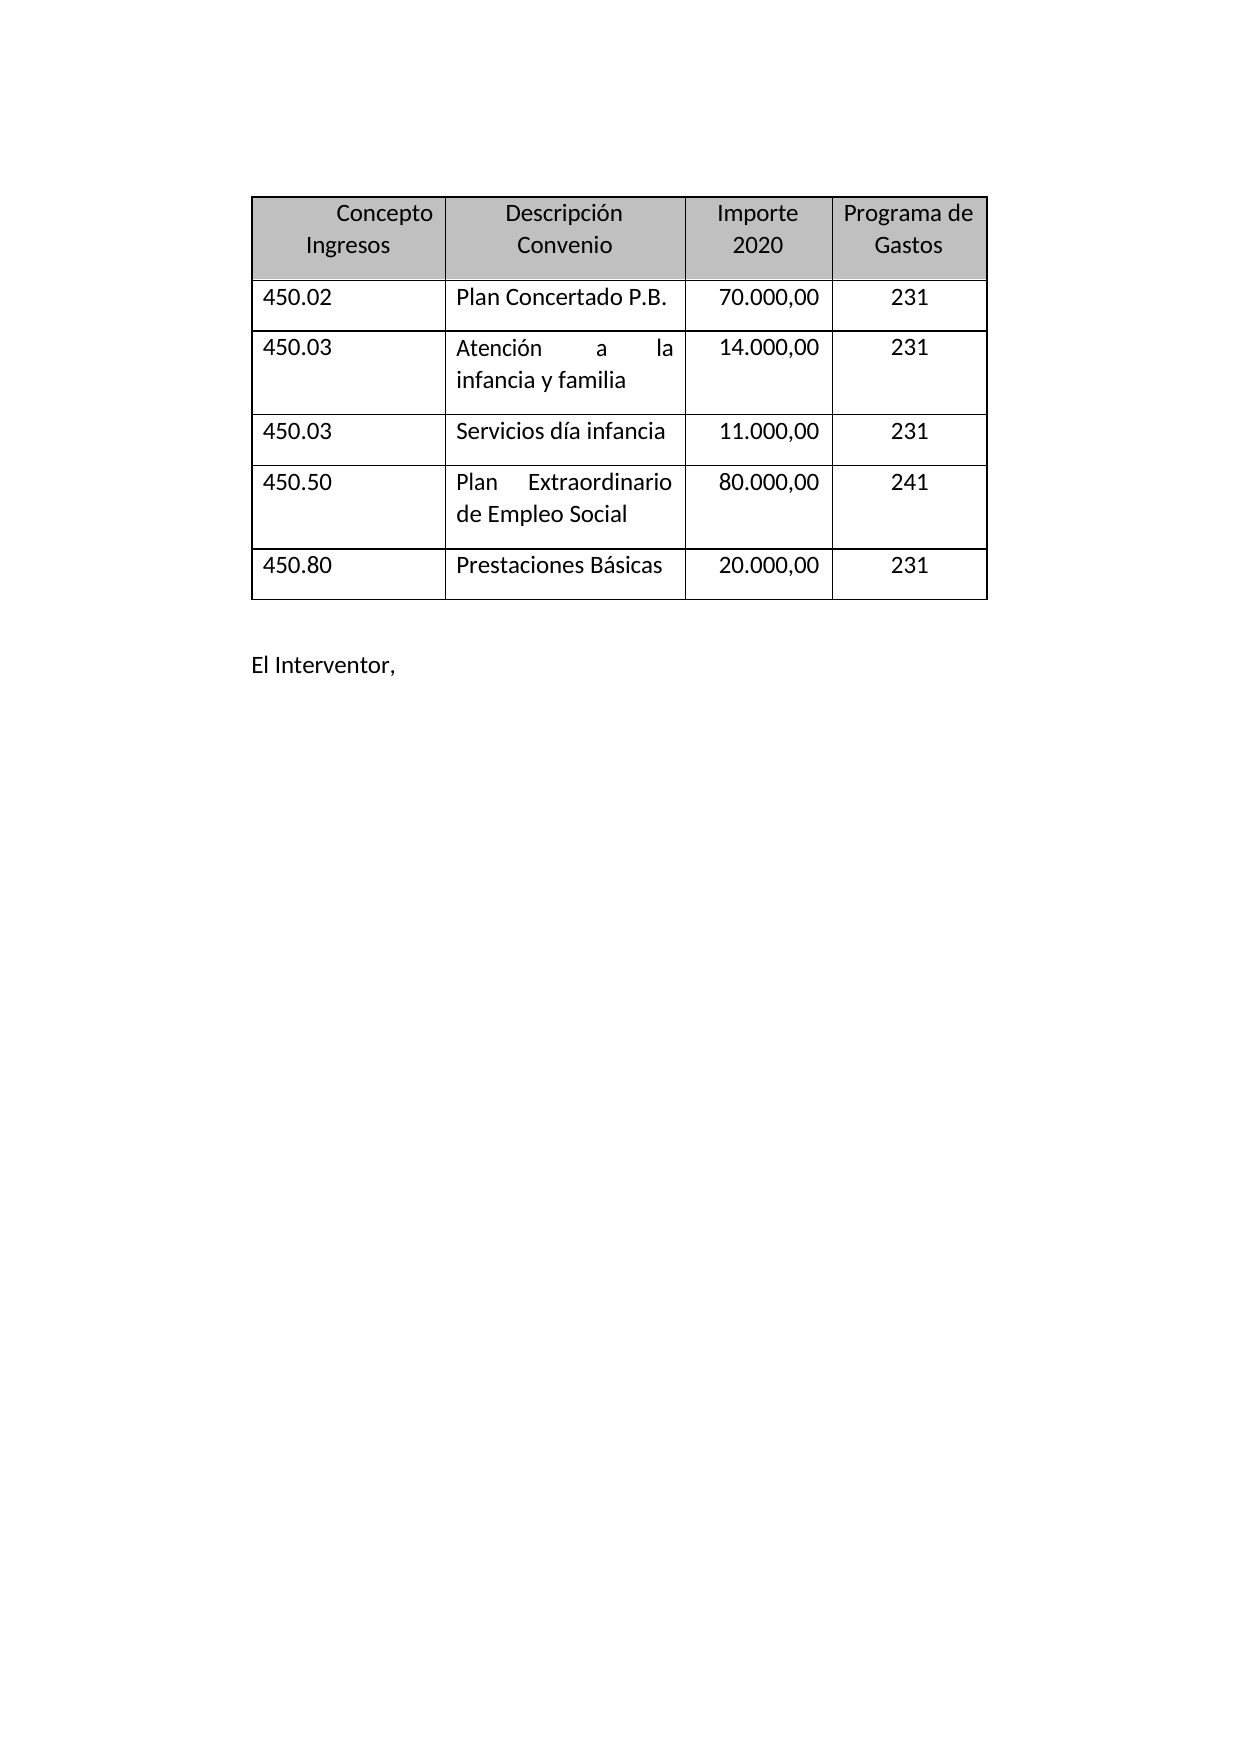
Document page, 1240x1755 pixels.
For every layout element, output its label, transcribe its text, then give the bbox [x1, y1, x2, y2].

table_cell 11.000,00 [686, 415, 832, 464]
table_cell 70.000,00 [686, 281, 832, 330]
table_header Programa de Gastos [833, 198, 986, 279]
table_cell Atención a la infancia y familia [446, 332, 685, 414]
table_cell 450.50 [253, 466, 445, 548]
table_header Importe 2020 [686, 198, 832, 279]
table_cell 231 [833, 332, 986, 414]
table_cell 450.03 [253, 332, 445, 414]
table_header Concepto Ingresos [253, 198, 445, 279]
table_cell 231 [833, 415, 986, 464]
table_cell Prestaciones Básicas [446, 550, 685, 599]
table_cell 231 [833, 281, 986, 330]
table_header Descripción Convenio [446, 198, 685, 279]
table_cell 14.000,00 [686, 332, 832, 414]
table_cell 450.02 [253, 281, 445, 330]
table_cell 80.000,00 [686, 466, 832, 548]
table_cell 231 [833, 550, 986, 599]
table_cell Servicios día infancia [446, 415, 685, 464]
table_cell 241 [833, 466, 986, 548]
table_cell 20.000,00 [686, 550, 832, 599]
text El Interventor, [251, 649, 1196, 680]
table_cell 450.80 [253, 550, 445, 599]
table_cell Plan Concertado P.B. [446, 281, 685, 330]
table_cell 450.03 [253, 415, 445, 464]
table_cell Plan Extraordinario de Empleo Social [446, 466, 685, 548]
